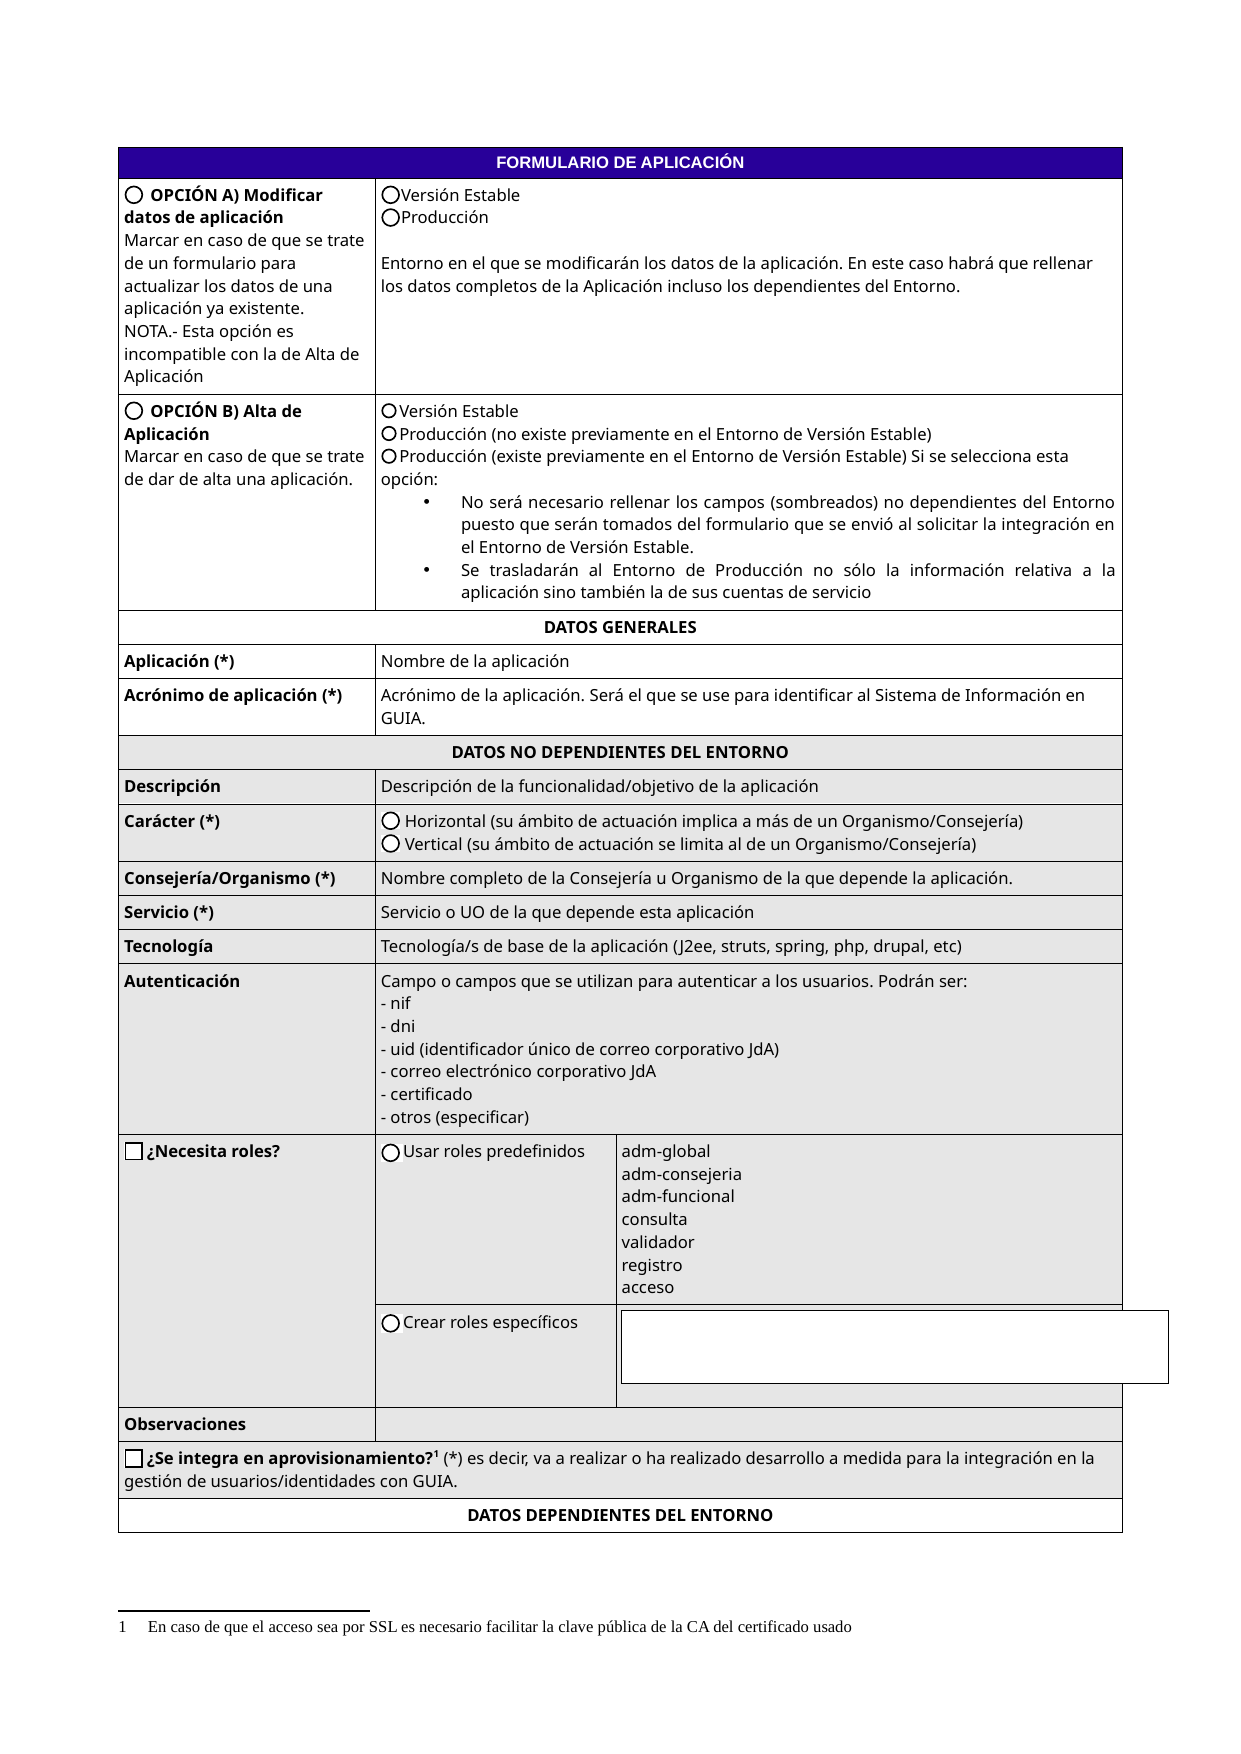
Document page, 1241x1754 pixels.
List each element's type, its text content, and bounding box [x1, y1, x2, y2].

table_cell DATOS DEPENDIENTES DEL ENTORNO [119, 1499, 1122, 1532]
table_cell Observaciones [119, 1408, 375, 1441]
table_cell [376, 1408, 1122, 1441]
table_cell Tecnología/s de base de la aplicación (J2ee, struts, spring, php, drupal, etc) [376, 930, 1122, 963]
table_cell Usar roles predefinidos [376, 1135, 616, 1304]
table_cell DATOS NO DEPENDIENTES DEL ENTORNO [119, 736, 1122, 769]
table_cell Crear roles específicos [376, 1305, 616, 1407]
table_cell Consejería/Organismo (*) [119, 862, 375, 895]
table_cell [617, 1305, 1122, 1407]
table_cell Servicio (*) [119, 896, 375, 929]
table_cell Nombre de la aplicación [376, 645, 1122, 678]
table_cell Tecnología [119, 930, 375, 963]
table_cell Acrónimo de la aplicación. Será el que se use para identificar al Sistema de Información en GUIA. [376, 679, 1122, 735]
table_cell Versión Estable Producción Entorno en el que se modificarán los datos de la aplicación. En este caso habrá que rellenar los datos completos de la Aplicación incluso los dependientes del Entorno. [376, 179, 1122, 393]
table_cell OPCIÓN A) Modificar datos de aplicación Marcar en caso de que se trate de un formulario para actualizar los datos de una aplicación ya existente. NOTA.- Esta opción es incompatible con la de Alta de Aplicación [119, 179, 375, 393]
table_cell Carácter (*) [119, 805, 375, 861]
table_cell Servicio o UO de la que depende esta aplicación [376, 896, 1122, 929]
table_cell Campo o campos que se utilizan para autenticar a los usuarios. Podrán ser: - nif - dni - uid (identificador único de correo corporativo JdA) - correo electrónico corporativo JdA - certificado - otros (especificar) [376, 964, 1122, 1134]
table_header FORMULARIO DE APLICACIÓN [119, 148, 1122, 178]
table_cell Acrónimo de aplicación (*) [119, 679, 375, 735]
table_cell Nombre completo de la Consejería u Organismo de la que depende la aplicación. [376, 862, 1122, 895]
table_cell ¿Se integra en aprovisionamiento? (*) es decir, va a realizar o ha realizado desarrollo a medida para la integración en la gestión de usuarios/identidades con GUIA. [119, 1442, 1122, 1498]
table_cell Descripción [119, 770, 375, 803]
table_cell OPCIÓN B) Alta de Aplicación Marcar en caso de que se trate de dar de alta una aplicación. [119, 395, 375, 609]
table_cell adm-global adm-consejeria adm-funcional consulta validador registro acceso [617, 1135, 1122, 1304]
table_cell Aplicación (*) [119, 645, 375, 678]
table_cell Versión Estable Producción (no existe previamente en el Entorno de Versión Estable) Producción (existe previamente en el Entorno de Versión Estable) Si se selecciona esta opción: No será necesario rellenar los campos (sombreados) no dependientes del Entorno puesto que serán tomados del formulario que se envió al solicitar la integración en el Entorno de Versión Estable. Se trasladarán al Entorno de Producción no sólo la información relativa a la aplicación sino también la de sus cuentas de servicio [376, 395, 1122, 609]
table_cell Autenticación [119, 964, 375, 1134]
table_cell ¿Necesita roles? [119, 1135, 375, 1407]
table_cell Horizontal (su ámbito de actuación implica a más de un Organismo/Consejería) Vertical (su ámbito de actuación se limita al de un Organismo/Consejería) [376, 805, 1122, 861]
table_cell DATOS GENERALES [119, 611, 1122, 644]
table_cell Descripción de la funcionalidad/objetivo de la aplicación [376, 770, 1122, 803]
